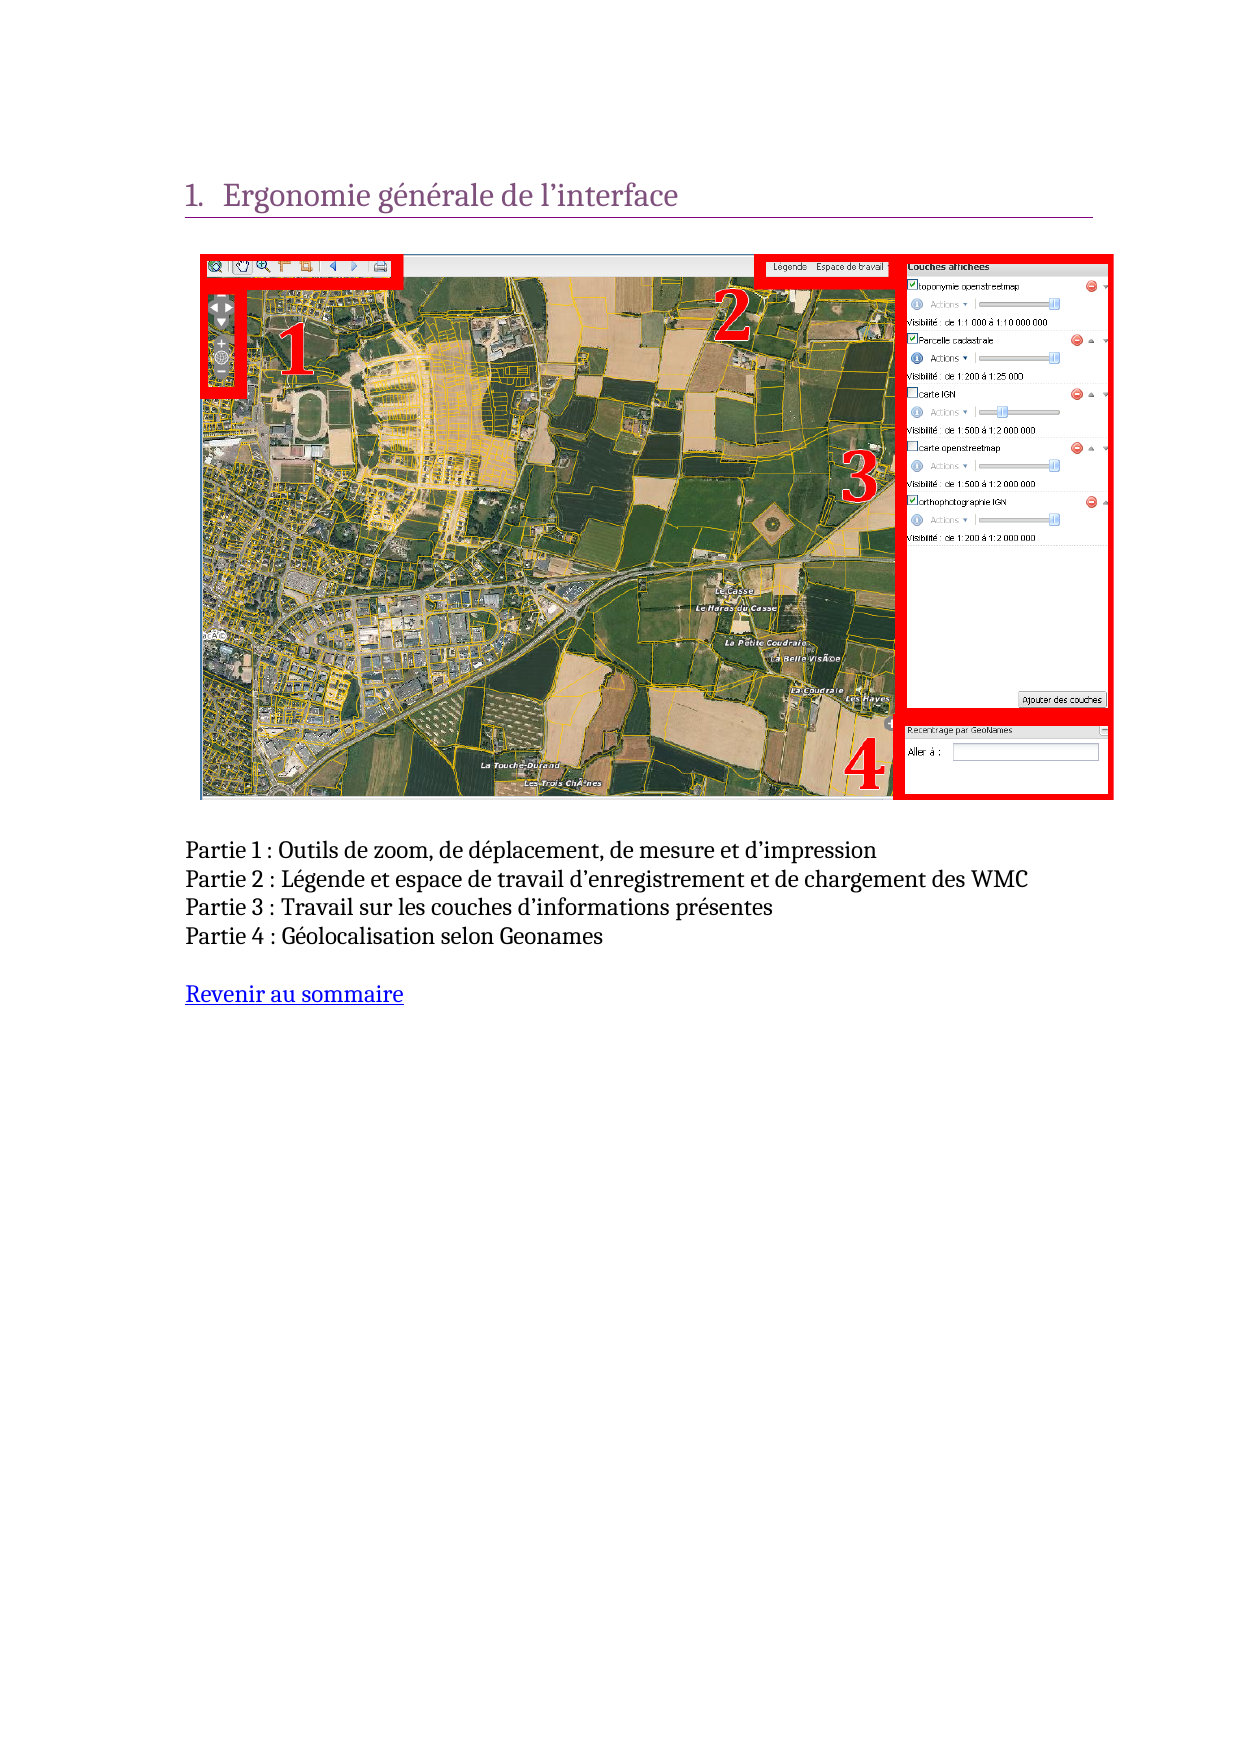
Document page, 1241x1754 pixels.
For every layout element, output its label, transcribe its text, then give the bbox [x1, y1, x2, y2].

text Partie 1 : Outils de zoom, de déplacement, de mesure et d’impression [185, 836, 1093, 864]
text Partie 3 : Travail sur les couches d’informations présentes [185, 893, 1093, 922]
list Ergonomie générale de l’interface [185, 176, 1093, 217]
text Revenir au sommaire [185, 979, 1093, 1008]
text Partie 4 : Géolocalisation selon Geonames [185, 922, 1093, 951]
picture [200, 254, 1114, 800]
text Partie 2 : Légende et espace de travail d’enregistrement et de chargement des WMC [185, 864, 1093, 893]
